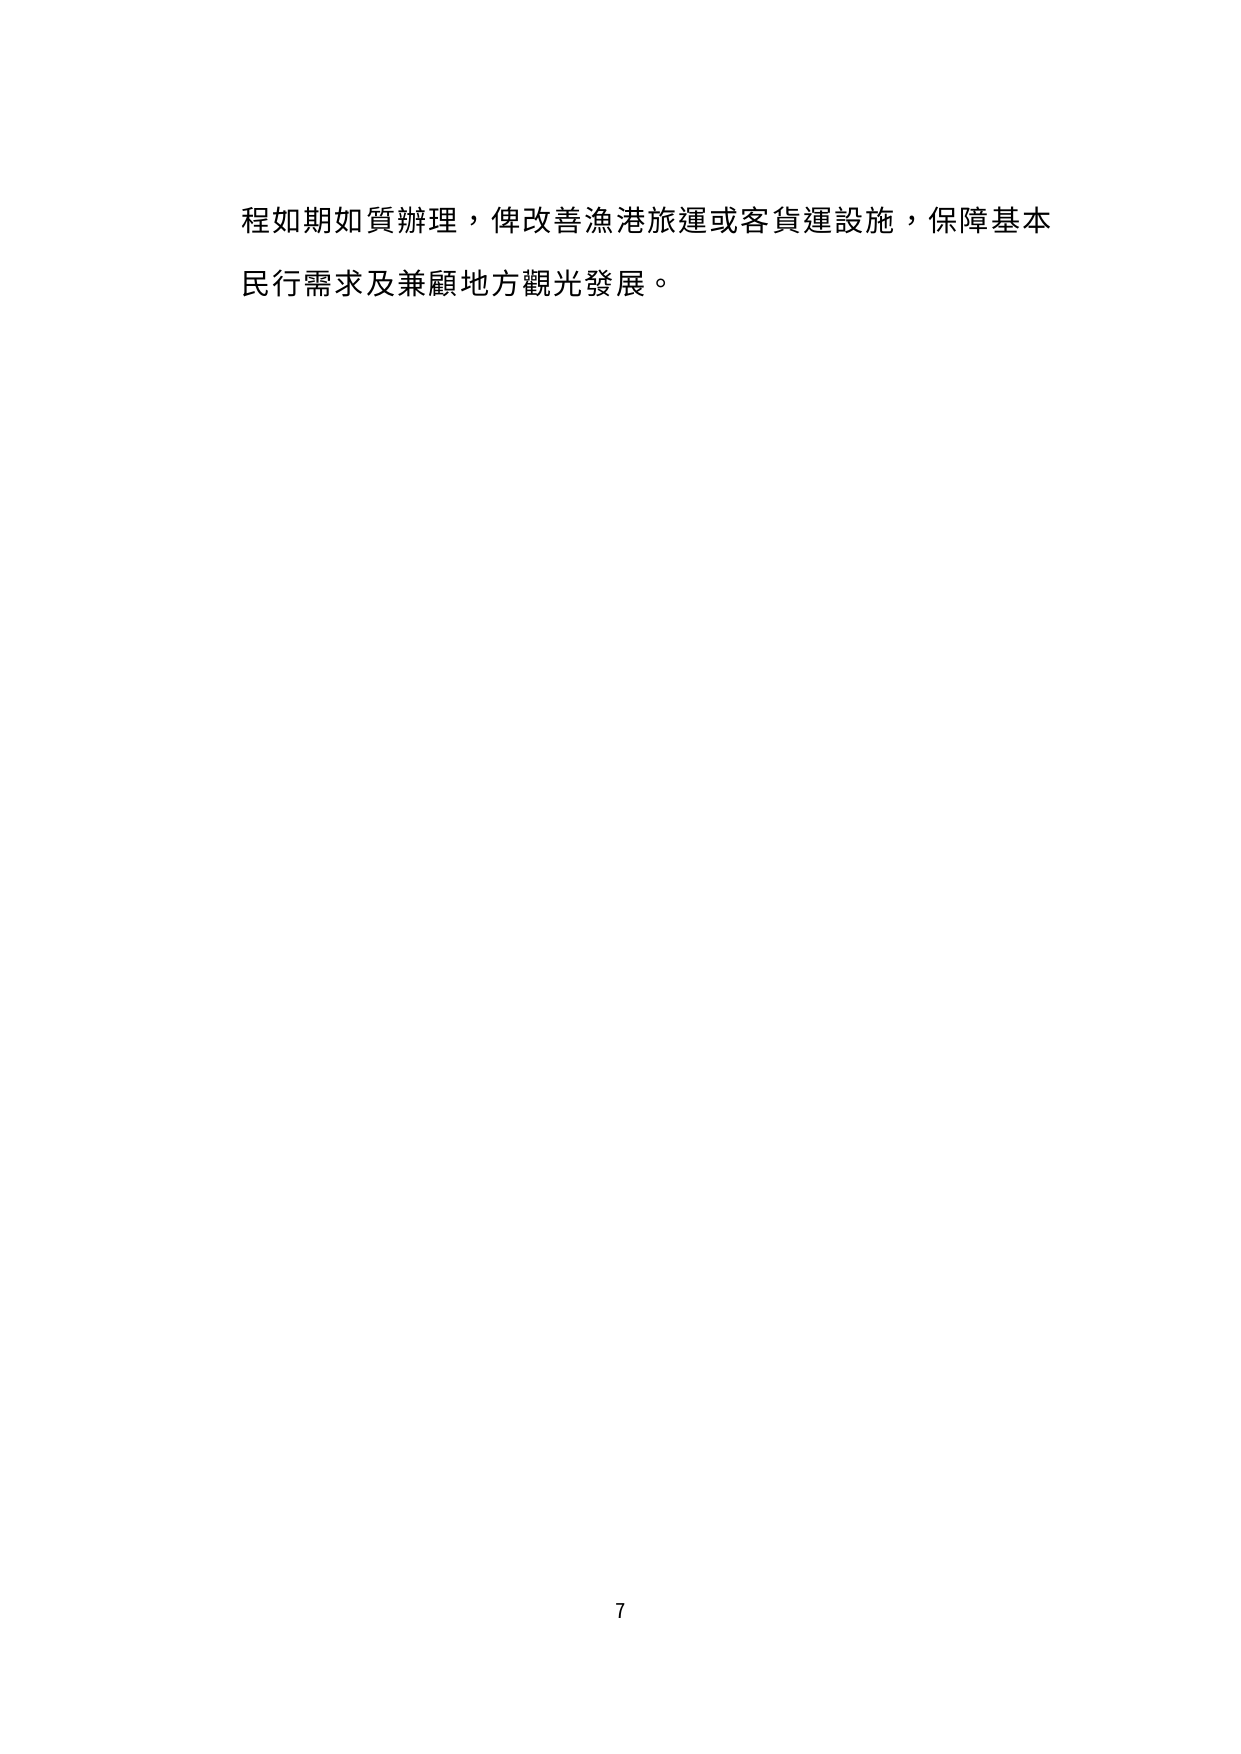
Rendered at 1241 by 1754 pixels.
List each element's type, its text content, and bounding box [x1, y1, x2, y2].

text 程如期如質辦理，俾改善漁港旅運或客貨運設施，保障基本民行需求及兼顧地方觀光發展。 [236, 177, 1063, 302]
